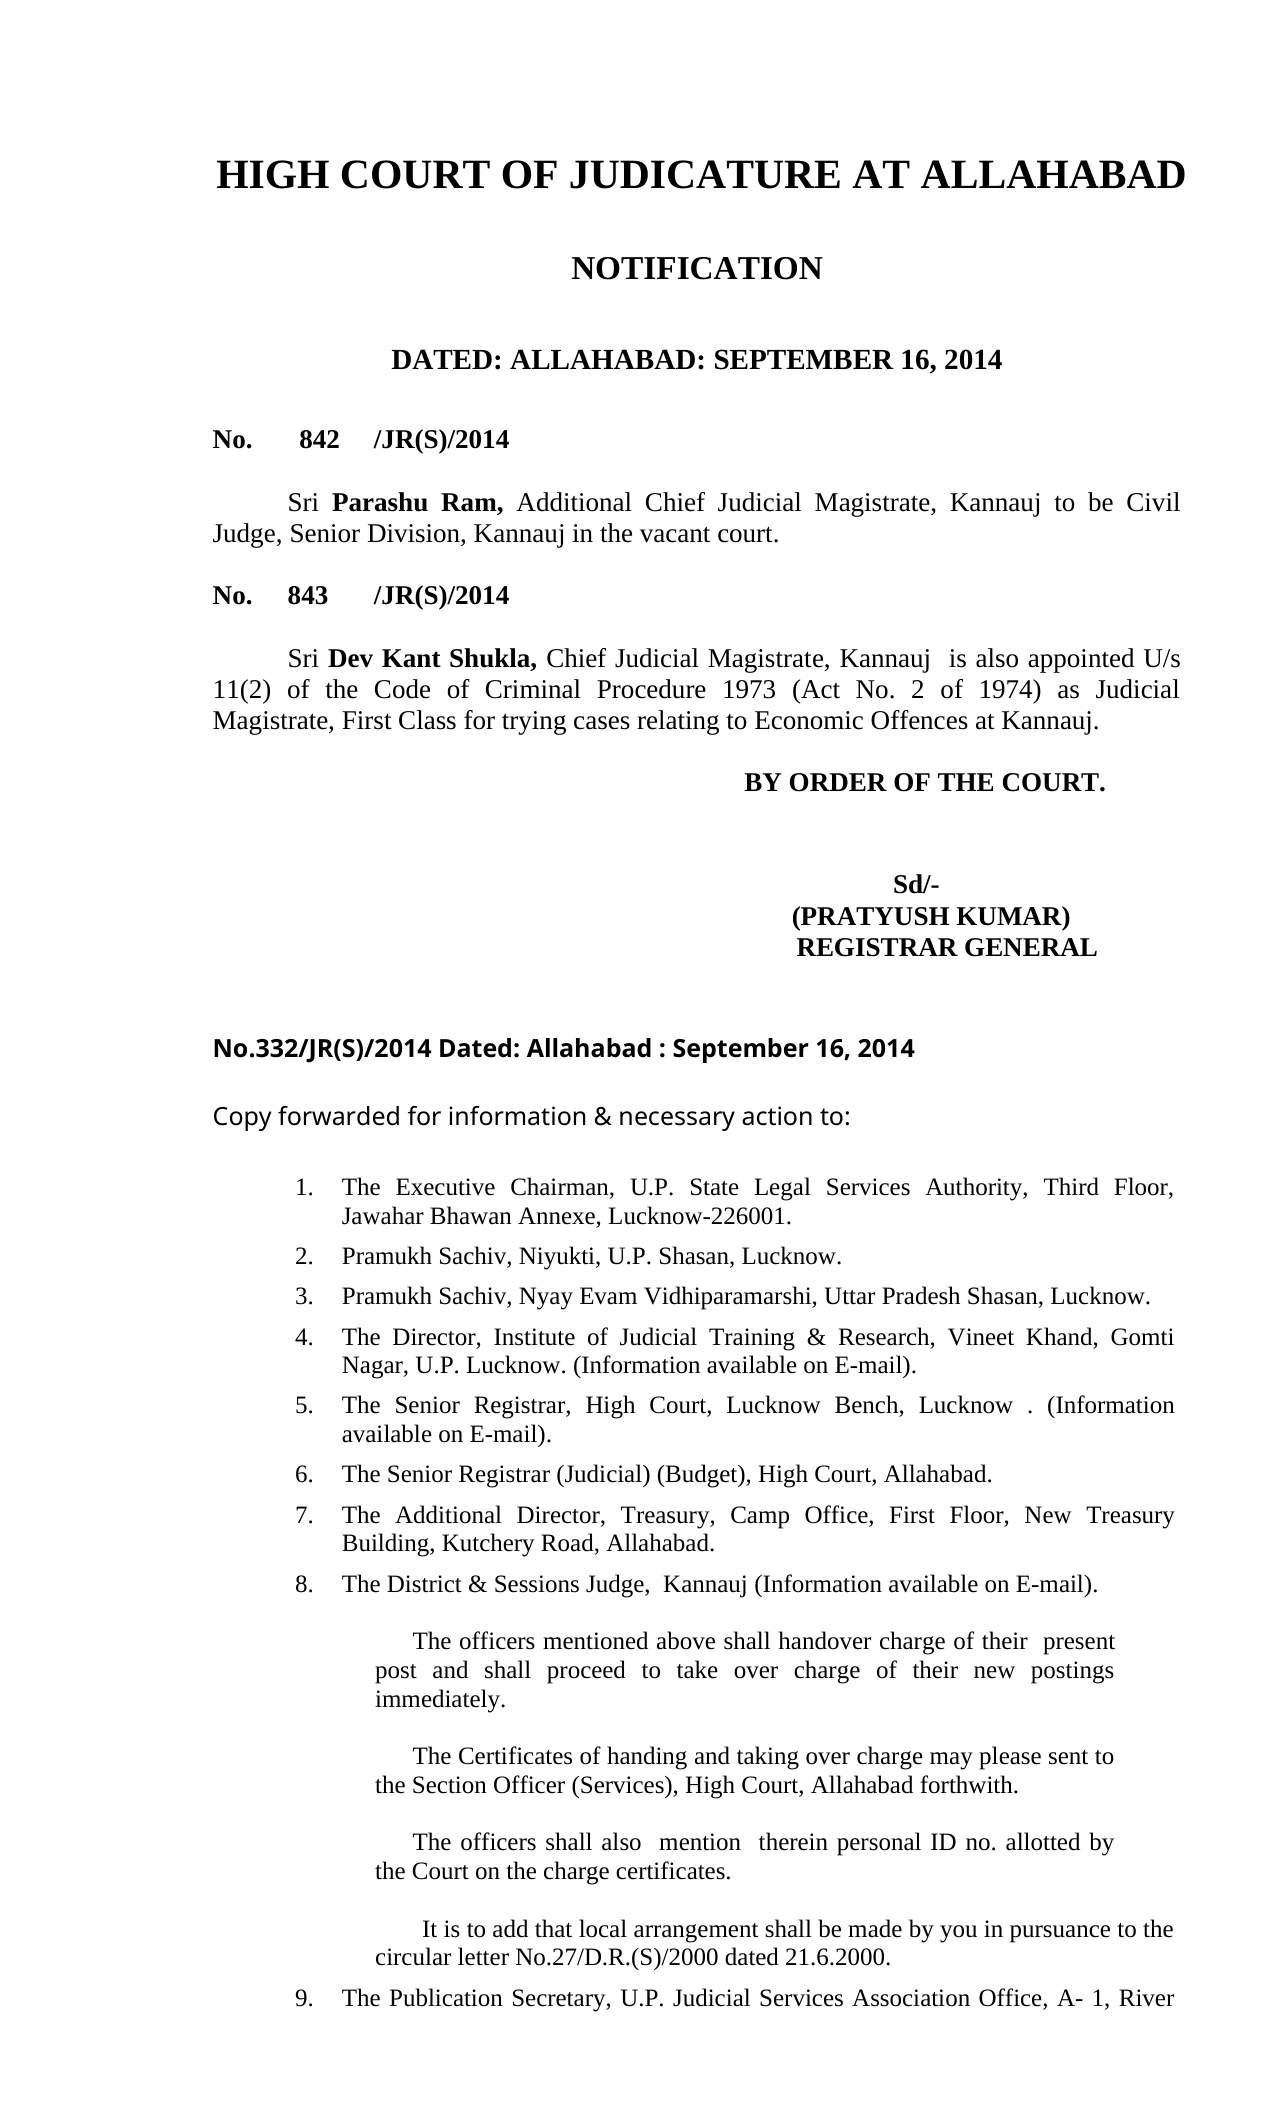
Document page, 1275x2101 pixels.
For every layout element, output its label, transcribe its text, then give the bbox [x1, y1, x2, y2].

table_cell [289, 1316, 336, 1385]
text Sri Dev Kant Shukla, Chief Judicial Magistrate, Kannauj is also appointed U/s 11(2) of the Code of Criminal Procedure 1973 (Act No. 2 of 1974) as Judicial Magistrate, First Class for trying cases relating to Economic Offences at Kannauj. [212, 642, 1181, 735]
table_cell The District & Sessions Judge, Kannauj (Information available on E-mail). The officers mentioned above shall handover charge of their present post and shall proceed to take over charge of their new postings immediately. The Certificates of handing and taking over charge may please sent to the Section Officer (Services), High Court, Allahabad forthwith. The officers shall also mention therein personal ID no. allotted by the Court on the charge certificates. It is to add that local arrangement shall be made by you in pursuance to the circular letter No.27/D.R.(S)/2000 dated 21.6.2000. [336, 1563, 1181, 1977]
table_cell The Senior Registrar (Judicial) (Budget), High Court, Allahabad. [336, 1454, 1181, 1494]
table_cell The Publication Secretary, U.P. Judicial Services Association Office, A- 1, River [336, 1977, 1181, 2017]
text Copy forwarded for information & necessary action to: [212, 1098, 1183, 1132]
text Sri Parashu Ram, Additional Chief Judicial Magistrate, Kannauj to be Civil Judge, Senior Division, Kannauj in the vacant court. [212, 486, 1181, 548]
table_cell [289, 1276, 336, 1316]
table_cell [289, 1494, 336, 1563]
table_cell [289, 1235, 336, 1276]
table_header No. [201, 424, 269, 455]
table_header No. [201, 579, 269, 611]
table_cell Pramukh Sachiv, Nyay Evam Vidhiparamarshi, Uttar Pradesh Shasan, Lucknow. [336, 1276, 1181, 1316]
table_header 843 [269, 579, 362, 611]
table_header 842 [269, 424, 362, 455]
table_cell The Additional Director, Treasury, Camp Office, First Floor, New Treasury Building, Kutchery Road, Allahabad. [336, 1494, 1181, 1563]
table_cell [289, 1977, 336, 2017]
table_header /JR(S)/2014 [363, 424, 577, 455]
table_cell Pramukh Sachiv, Niyukti, U.P. Shasan, Lucknow. [336, 1235, 1181, 1276]
table_cell [289, 1563, 336, 1977]
table_cell The Director, Institute of Judicial Training & Research, Vineet Khand, Gomti Nagar, U.P. Lucknow. (Information available on E-mail). [336, 1316, 1181, 1385]
subtitle DATED: ALLAHABAD: SEPTEMBER 16, 2014 [212, 342, 1181, 376]
table_cell [289, 1454, 336, 1494]
table_cell [289, 1385, 336, 1454]
table_header /JR(S)/2014 [363, 579, 577, 611]
table_cell The Senior Registrar, High Court, Lucknow Bench, Lucknow . (Information available on E-mail). [336, 1385, 1181, 1454]
table_header The Executive Chairman, U.P. State Legal Services Authority, Third Floor, Jawahar Bhawan Annexe, Lucknow-226001. [336, 1166, 1181, 1235]
title HIGH COURT OF JUDICATURE AT ALLAHABAD [212, 150, 1191, 198]
text No.332/JR(S)/2014 Dated: Allahabad : September 16, 2014 [212, 1030, 1183, 1064]
text Sd/- (PRATYUSH KUMAR) REGISTRAR GENERAL [62, 869, 1181, 962]
text BY ORDER OF THE COURT. [212, 766, 1181, 797]
table_header [289, 1166, 336, 1235]
subtitle NOTIFICATION [212, 248, 1181, 287]
